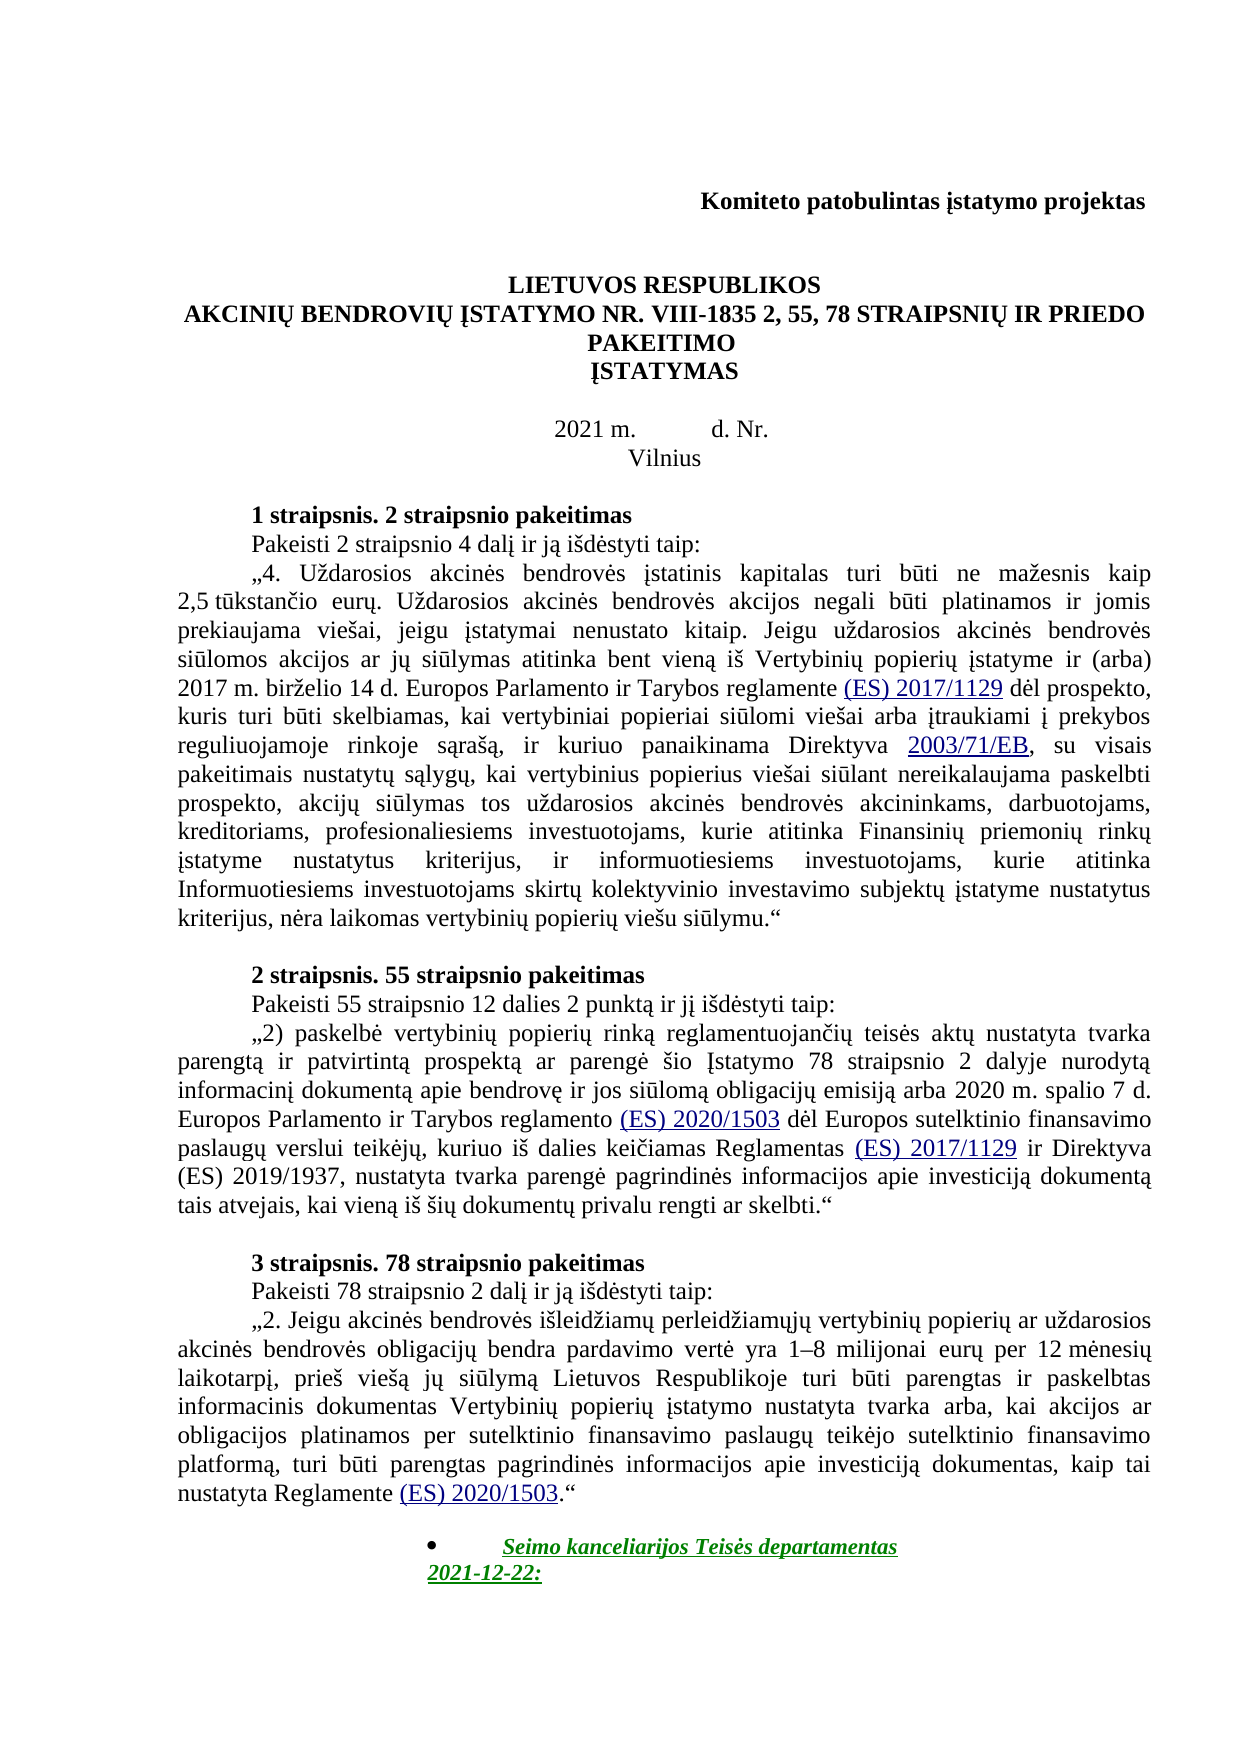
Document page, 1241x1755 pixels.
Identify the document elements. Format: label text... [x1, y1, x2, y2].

text Pakeisti 2 straipsnio 4 dalį ir ją išdėstyti taip: [177, 529, 1152, 558]
text AKCINIŲ BENDROVIŲ ĮSTATYMO NR. VIII-1835 2, 55, 78 STRAIPSNIŲ IR PRIEDO PAKEITIMO [177, 299, 1152, 356]
text ĮSTATYMAS [177, 356, 1152, 385]
text „4. Uždarosios akcinės bendrovės įstatinis kapitalas turi būti ne mažesnis kaip 2,5 tūkstančio eurų. Uždarosios akcinės bendrovės akcijos negali būti platinamos ir jomis prekiaujama viešai, jeigu įstatymai nenustato kitaip. Jeigu uždarosios akcinės bendrovės siūlomos akcijos ar jų siūlymas atitinka bent vieną iš Vertybinių popierių įstatyme ir (arba) 2017 m. birželio 14 d. Europos Parlamento ir Tarybos reglamente (ES) 2017/1129 dėl prospekto, kuris turi būti skelbiamas, kai vertybiniai popieriai siūlomi viešai arba įtraukiami į prekybos reguliuojamoje rinkoje sąrašą, ir kuriuo panaikinama Direktyva 2003/71/EB, su visais pakeitimais nustatytų sąlygų, kai vertybinius popierius viešai siūlant nereikalaujama paskelbti prospekto, akcijų siūlymas tos uždarosios akcinės bendrovės akcininkams, darbuotojams, kreditoriams, profesionaliesiems investuotojams, kurie atitinka Finansinių priemonių rinkų įstatyme nustatytus kriterijus, ir informuotiesiems investuotojams, kurie atitinka Informuotiesiems investuotojams skirtų kolektyvinio investavimo subjektų įstatyme nustatytus kriterijus, nėra laikomas vertybinių popierių viešu siūlymu.“ [177, 558, 1152, 931]
text 2021 m. d. Nr. [177, 414, 1152, 443]
text Komiteto patobulintas įstatymo projektas [679, 186, 1152, 215]
text 3 straipsnis. 78 straipsnio pakeitimas [177, 1248, 1152, 1276]
text „2) paskelbė vertybinių popierių rinką reglamentuojančių teisės aktų nustatyta tvarka parengtą ir patvirtintą prospektą ar parengė šio Įstatymo 78 straipsnio 2 dalyje nurodytą informacinį dokumentą apie bendrovę ir jos siūlomą obligacijų emisiją arba 2020 m. spalio 7 d. Europos Parlamento ir Tarybos reglamento (ES) 2020/1503 dėl Europos sutelktinio finansavimo paslaugų verslui teikėjų, kuriuo iš dalies keičiamas Reglamentas (ES) 2017/1129 ir Direktyva (ES) 2019/1937, nustatyta tvarka parengė pagrindinės informacijos apie investiciją dokumentą tais atvejais, kai vieną iš šių dokumentų privalu rengti ar skelbti.“ [177, 1018, 1152, 1219]
text Pakeisti 78 straipsnio 2 dalį ir ją išdėstyti taip: [177, 1276, 1152, 1305]
text 1 straipsnis. 2 straipsnio pakeitimas [177, 500, 1152, 529]
text LIETUVOS RESPUBLIKOS [177, 270, 1152, 299]
text Vilnius [177, 443, 1152, 471]
text „2. Jeigu akcinės bendrovės išleidžiamų perleidžiamųjų vertybinių popierių ar uždarosios akcinės bendrovės obligacijų bendra pardavimo vertė yra 1–8 milijonai eurų per 12 mėnesių laikotarpį, prieš viešą jų siūlymą Lietuvos Respublikoje turi būti parengtas ir paskelbtas informacinis dokumentas Vertybinių popierių įstatymo nustatyta tvarka arba, kai akcijos ar obligacijos platinamos per sutelktinio finansavimo paslaugų teikėjo sutelktinio finansavimo platformą, turi būti parengtas pagrindinės informacijos apie investiciją dokumentas, kaip tai nustatyta Reglamente (ES) 2020/1503.“ [177, 1305, 1152, 1506]
list Seimo kanceliarijos Teisės departamentas 2021-12-22: [427, 1533, 1152, 1586]
text Pakeisti 55 straipsnio 12 dalies 2 punktą ir jį išdėstyti taip: [177, 989, 1152, 1018]
text 2 straipsnis. 55 straipsnio pakeitimas [177, 960, 1152, 989]
